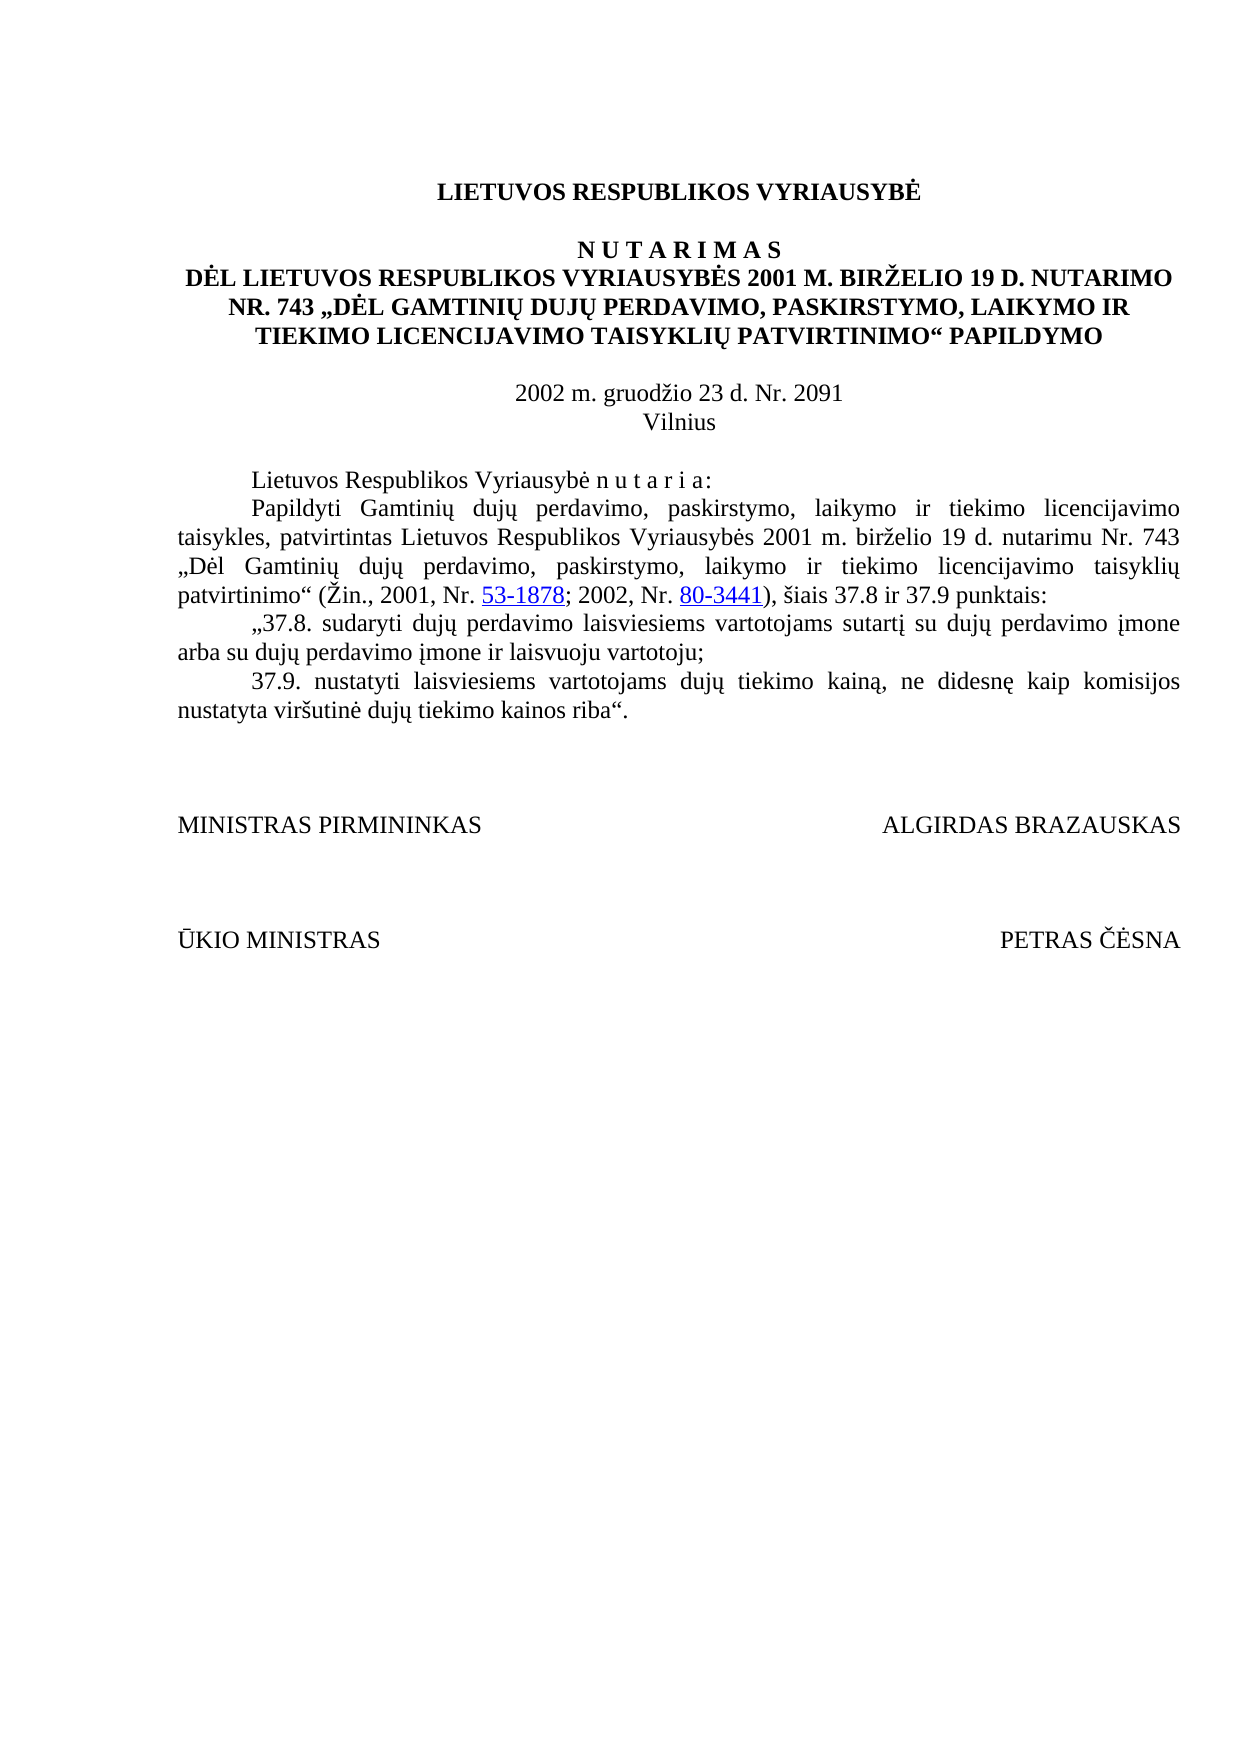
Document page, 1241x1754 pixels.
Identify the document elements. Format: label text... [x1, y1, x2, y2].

text „37.8. sudaryti dujų perdavimo laisviesiems vartotojams sutartį su dujų perdavimo įmone arba su dujų perdavimo įmone ir laisvuoju vartotoju; [177, 608, 1181, 666]
text MINISTRAS PIRMININKAS ALGIRDAS BRAZAUSKAS [177, 810, 1181, 838]
text Vilnius [177, 407, 1181, 436]
text 37.9. nustatyti laisviesiems vartotojams dujų tiekimo kainą, ne didesnę kaip komisijos nustatyta viršutinė dujų tiekimo kainos riba“. [177, 666, 1181, 723]
text Lietuvos Respublikos Vyriausybė nutaria: [177, 465, 1181, 493]
text LIETUVOS RESPUBLIKOS VYRIAUSYBĖ [177, 177, 1181, 206]
text DĖL LIETUVOS RESPUBLIKOS VYRIAUSYBĖS 2001 M. BIRŽELIO 19 D. NUTARIMO NR. 743 „DĖL GAMTINIŲ DUJŲ PERDAVIMO, PASKIRSTYMO, LAIKYMO IR TIEKIMO LICENCIJAVIMO TAISYKLIŲ PATVIRTINIMO“ PAPILDYMO [177, 263, 1181, 350]
text Papildyti Gamtinių dujų perdavimo, paskirstymo, laikymo ir tiekimo licencijavimo taisykles, patvirtintas Lietuvos Respublikos Vyriausybės 2001 m. birželio 19 d. nutarimu Nr. 743 „Dėl Gamtinių dujų perdavimo, paskirstymo, laikymo ir tiekimo licencijavimo taisyklių patvirtinimo“ (Žin., 2001, Nr. 53-1878; 2002, Nr. 80-3441), šiais 37.8 ir 37.9 punktais: [177, 493, 1181, 608]
text N U T A R I M A S [177, 235, 1181, 263]
text 2002 m. gruodžio 23 d. Nr. 2091 [177, 378, 1181, 407]
text ŪKIO MINISTRAS PETRAS ČĖSNA [177, 925, 1181, 953]
